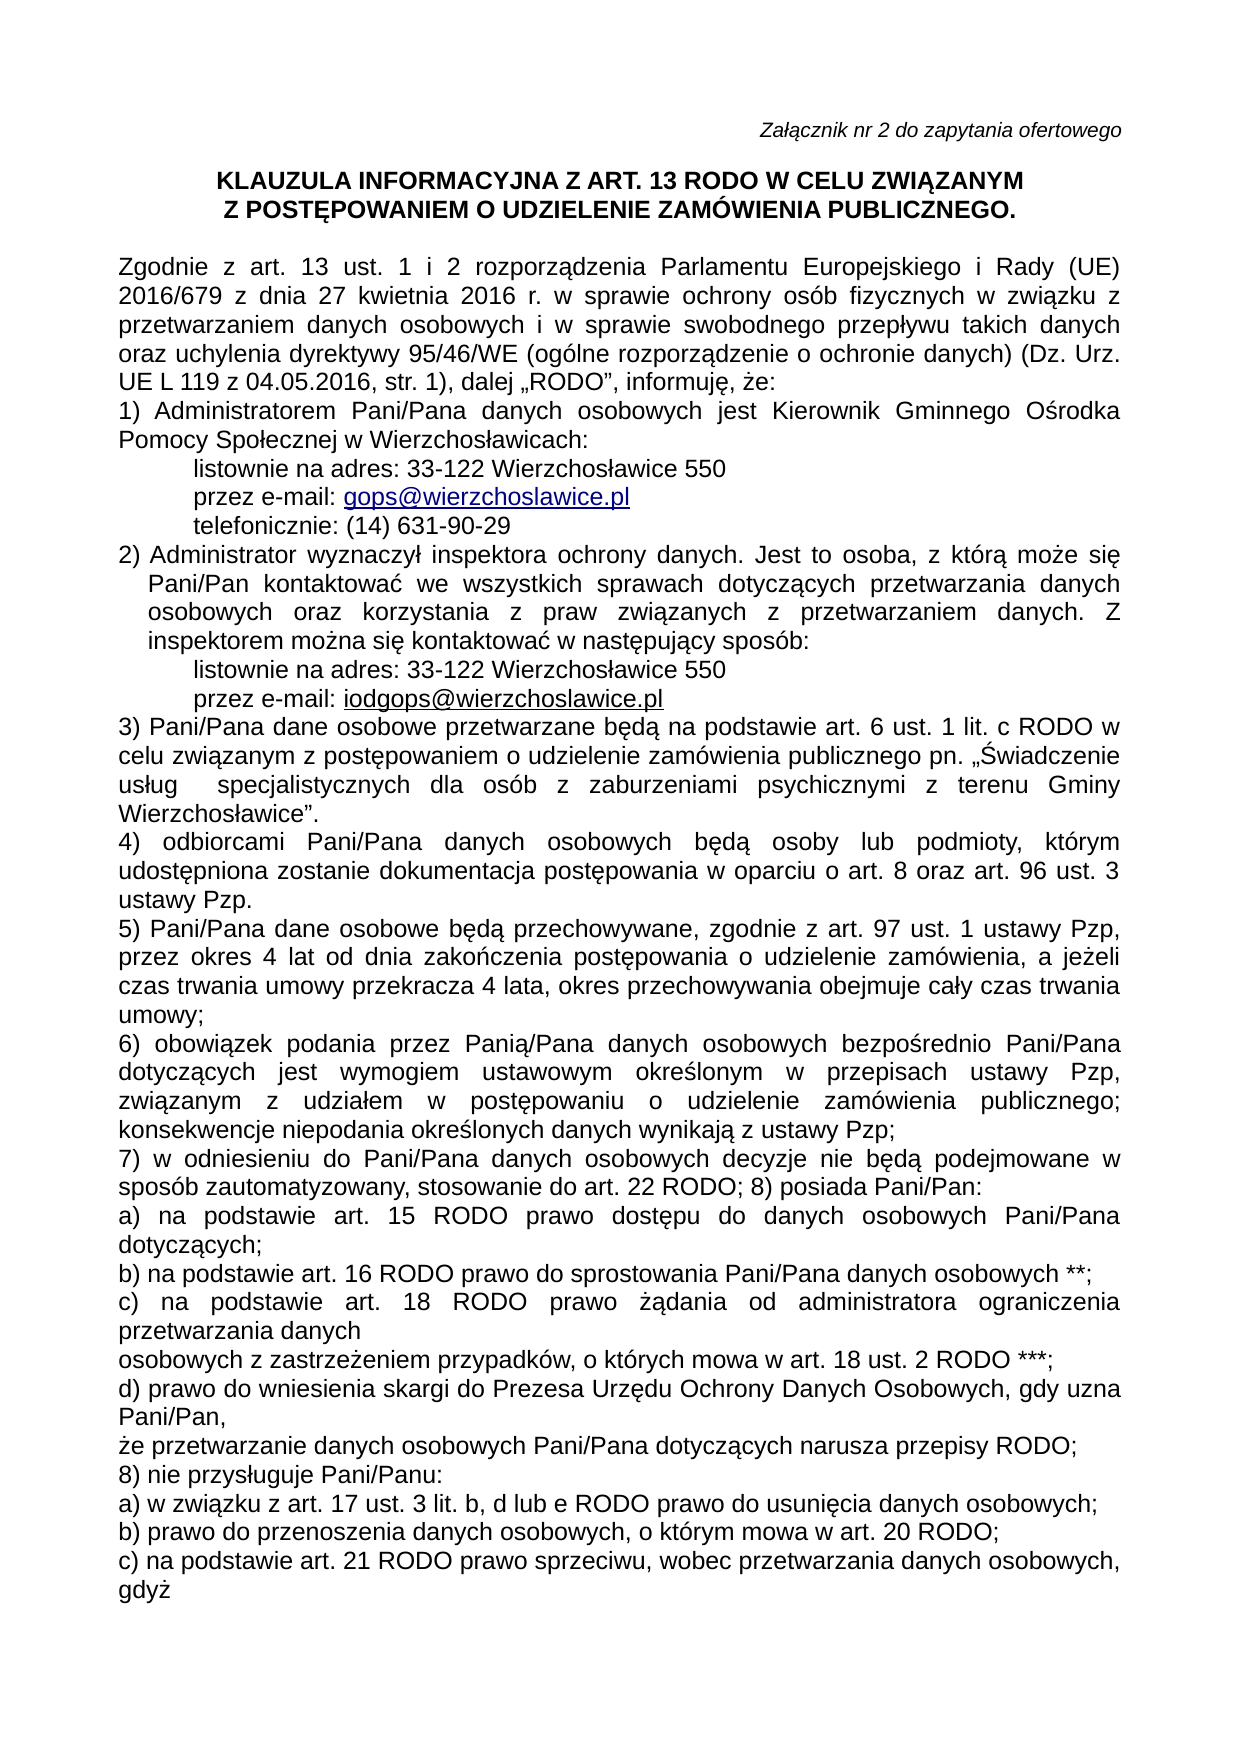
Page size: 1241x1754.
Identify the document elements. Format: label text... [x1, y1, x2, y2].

list przez e-mail: gops@wierzchoslawice.pl [193, 482, 1122, 511]
text a) na podstawie art. 15 RODO prawo dostępu do danych osobowych Pani/Pana dotyczących; [118, 1201, 1122, 1258]
text 8) nie przysługuje Pani/Panu: [118, 1460, 1122, 1488]
text b) na podstawie art. 16 RODO prawo do sprostowania Pani/Pana danych osobowych **; [118, 1258, 1122, 1287]
text c) na podstawie art. 21 RODO prawo sprzeciwu, wobec przetwarzania danych osobowych, gdyż [118, 1546, 1122, 1603]
text 3) Pani/Pana dane osobowe przetwarzane będą na podstawie art. 6 ust. 1 lit. c RODO w celu związanym z postępowaniem o udzielenie zamówienia publicznego pn. „Świadczenie usług specjalistycznych dla osób z zaburzeniami psychicznymi z terenu Gminy Wierzchosławice”. [118, 712, 1122, 827]
text że przetwarzanie danych osobowych Pani/Pana dotyczących narusza przepisy RODO; [118, 1431, 1122, 1460]
text KLAUZULA INFORMACYJNA Z ART. 13 RODO W CELU ZWIĄZANYM Z POSTĘPOWANIEM O UDZIELENIE ZAMÓWIENIA PUBLICZNEGO. [118, 166, 1122, 223]
text 4) odbiorcami Pani/Pana danych osobowych będą osoby lub podmioty, którym udostępniona zostanie dokumentacja postępowania w oparciu o art. 8 oraz art. 96 ust. 3 ustawy Pzp. [118, 827, 1122, 913]
text a) w związku z art. 17 ust. 3 lit. b, d lub e RODO prawo do usunięcia danych osobowych; [118, 1488, 1122, 1517]
list listownie na adres: 33-122 Wierzchosławice 550 [193, 655, 1122, 683]
list telefonicznie: (14) 631-90-29 [193, 511, 1122, 540]
text osobowych z zastrzeżeniem przypadków, o których mowa w art. 18 ust. 2 RODO ***; [118, 1345, 1122, 1373]
text d) prawo do wniesienia skargi do Prezesa Urzędu Ochrony Danych Osobowych, gdy uzna Pani/Pan, [118, 1373, 1122, 1431]
text c) na podstawie art. 18 RODO prawo żądania od administratora ograniczenia przetwarzania danych [118, 1287, 1122, 1345]
text b) prawo do przenoszenia danych osobowych, o którym mowa w art. 20 RODO; [118, 1517, 1122, 1546]
text 1) Administratorem Pani/Pana danych osobowych jest Kierownik Gminnego Ośrodka Pomocy Społecznej w Wierzchosławicach: [118, 396, 1122, 453]
text Zgodnie z art. 13 ust. 1 i 2 rozporządzenia Parlamentu Europejskiego i Rady (UE) 2016/679 z dnia 27 kwietnia 2016 r. w sprawie ochrony osób fizycznych w związku z przetwarzaniem danych osobowych i w sprawie swobodnego przepływu takich danych oraz uchylenia dyrektywy 95/46/WE (ogólne rozporządzenie o ochronie danych) (Dz. Urz. UE L 119 z 04.05.2016, str. 1), dalej „RODO”, informuję, że: [118, 252, 1122, 396]
text 2) Administrator wyznaczył inspektora ochrony danych. Jest to osoba, z którą może się Pani/Pan kontaktować we wszystkich sprawach dotyczących przetwarzania danych osobowych oraz korzystania z praw związanych z przetwarzaniem danych. Z inspektorem można się kontaktować w następujący sposób: [118, 540, 1122, 655]
text Załącznik nr 2 do zapytania ofertowego [156, 118, 1122, 142]
text 7) w odniesieniu do Pani/Pana danych osobowych decyzje nie będą podejmowane w sposób zautomatyzowany, stosowanie do art. 22 RODO; 8) posiada Pani/Pan: [118, 1143, 1122, 1201]
list przez e-mail: iodgops@wierzchoslawice.pl [193, 683, 1122, 712]
text 6) obowiązek podania przez Panią/Pana danych osobowych bezpośrednio Pani/Pana dotyczących jest wymogiem ustawowym określonym w przepisach ustawy Pzp, związanym z udziałem w postępowaniu o udzielenie zamówienia publicznego; konsekwencje niepodania określonych danych wynikają z ustawy Pzp; [118, 1028, 1122, 1143]
list listownie na adres: 33-122 Wierzchosławice 550 [193, 453, 1122, 482]
text 5) Pani/Pana dane osobowe będą przechowywane, zgodnie z art. 97 ust. 1 ustawy Pzp, przez okres 4 lat od dnia zakończenia postępowania o udzielenie zamówienia, a jeżeli czas trwania umowy przekracza 4 lata, okres przechowywania obejmuje cały czas trwania umowy; [118, 913, 1122, 1028]
